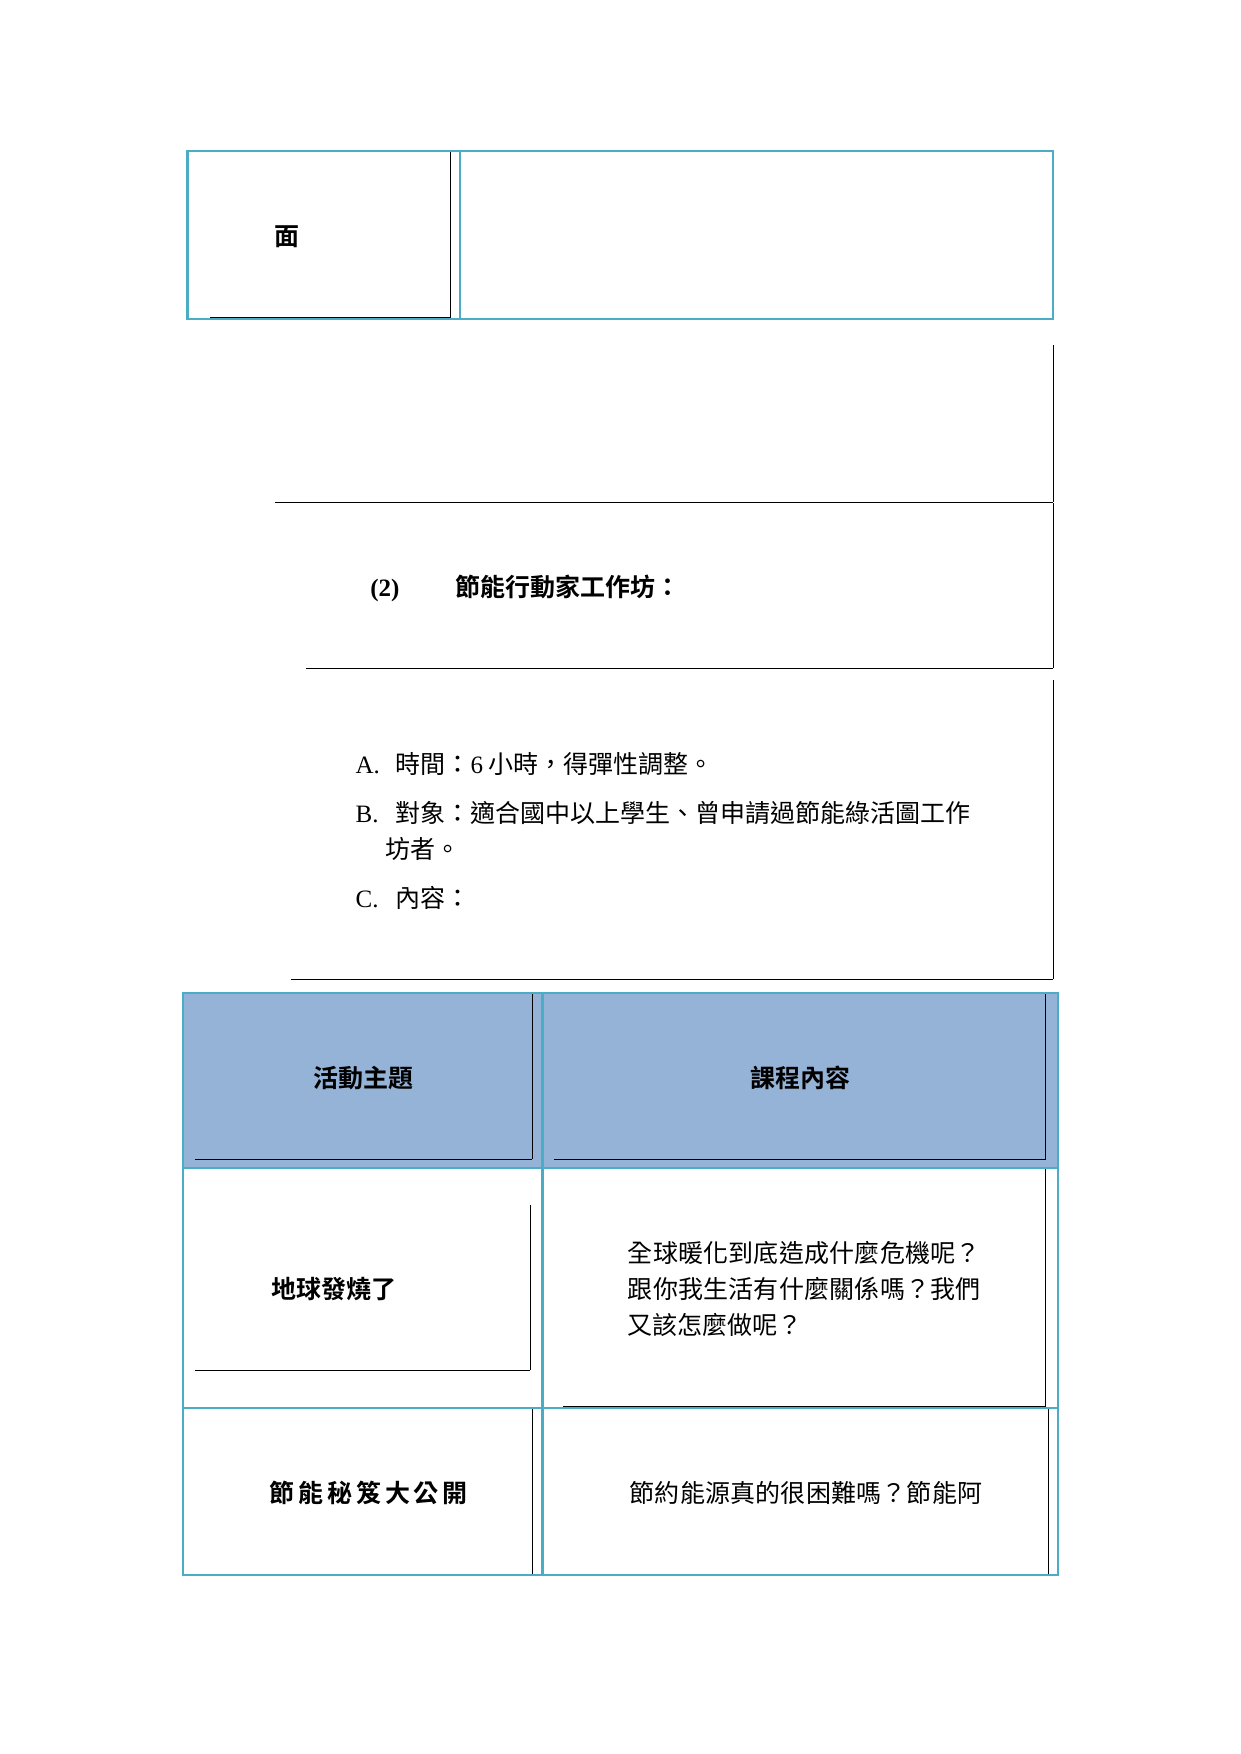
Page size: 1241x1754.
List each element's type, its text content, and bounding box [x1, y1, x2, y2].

table_cell [1049, 1409, 1057, 1574]
table_cell 節能秘笈大公開 [184, 1409, 532, 1574]
table_cell [1046, 1169, 1057, 1407]
table_cell [461, 152, 1052, 317]
list 對象：適合國中以上學生、曾申請過節能綠活圖工作坊者。 [291, 729, 1053, 814]
list 時間：6小時，得彈性調整。 [291, 680, 1053, 729]
table_cell [533, 1409, 541, 1574]
table_cell [451, 152, 459, 317]
table_cell 面 [189, 152, 450, 317]
table_cell 全球暖化到底造成什麼危機呢？跟你我生活有什麼關係嗎？我們又該怎麼做呢？ [544, 1169, 1045, 1407]
list 內容： [291, 814, 1053, 979]
list 節能行動家工作坊： [306, 502, 1053, 668]
table_header 課程內容 [544, 994, 1057, 1167]
table_header 活動主題 [184, 994, 541, 1167]
table_cell 節約能源真的很困難嗎？節能阿 [544, 1409, 1048, 1574]
table_cell 地球發燒了 [184, 1169, 541, 1407]
